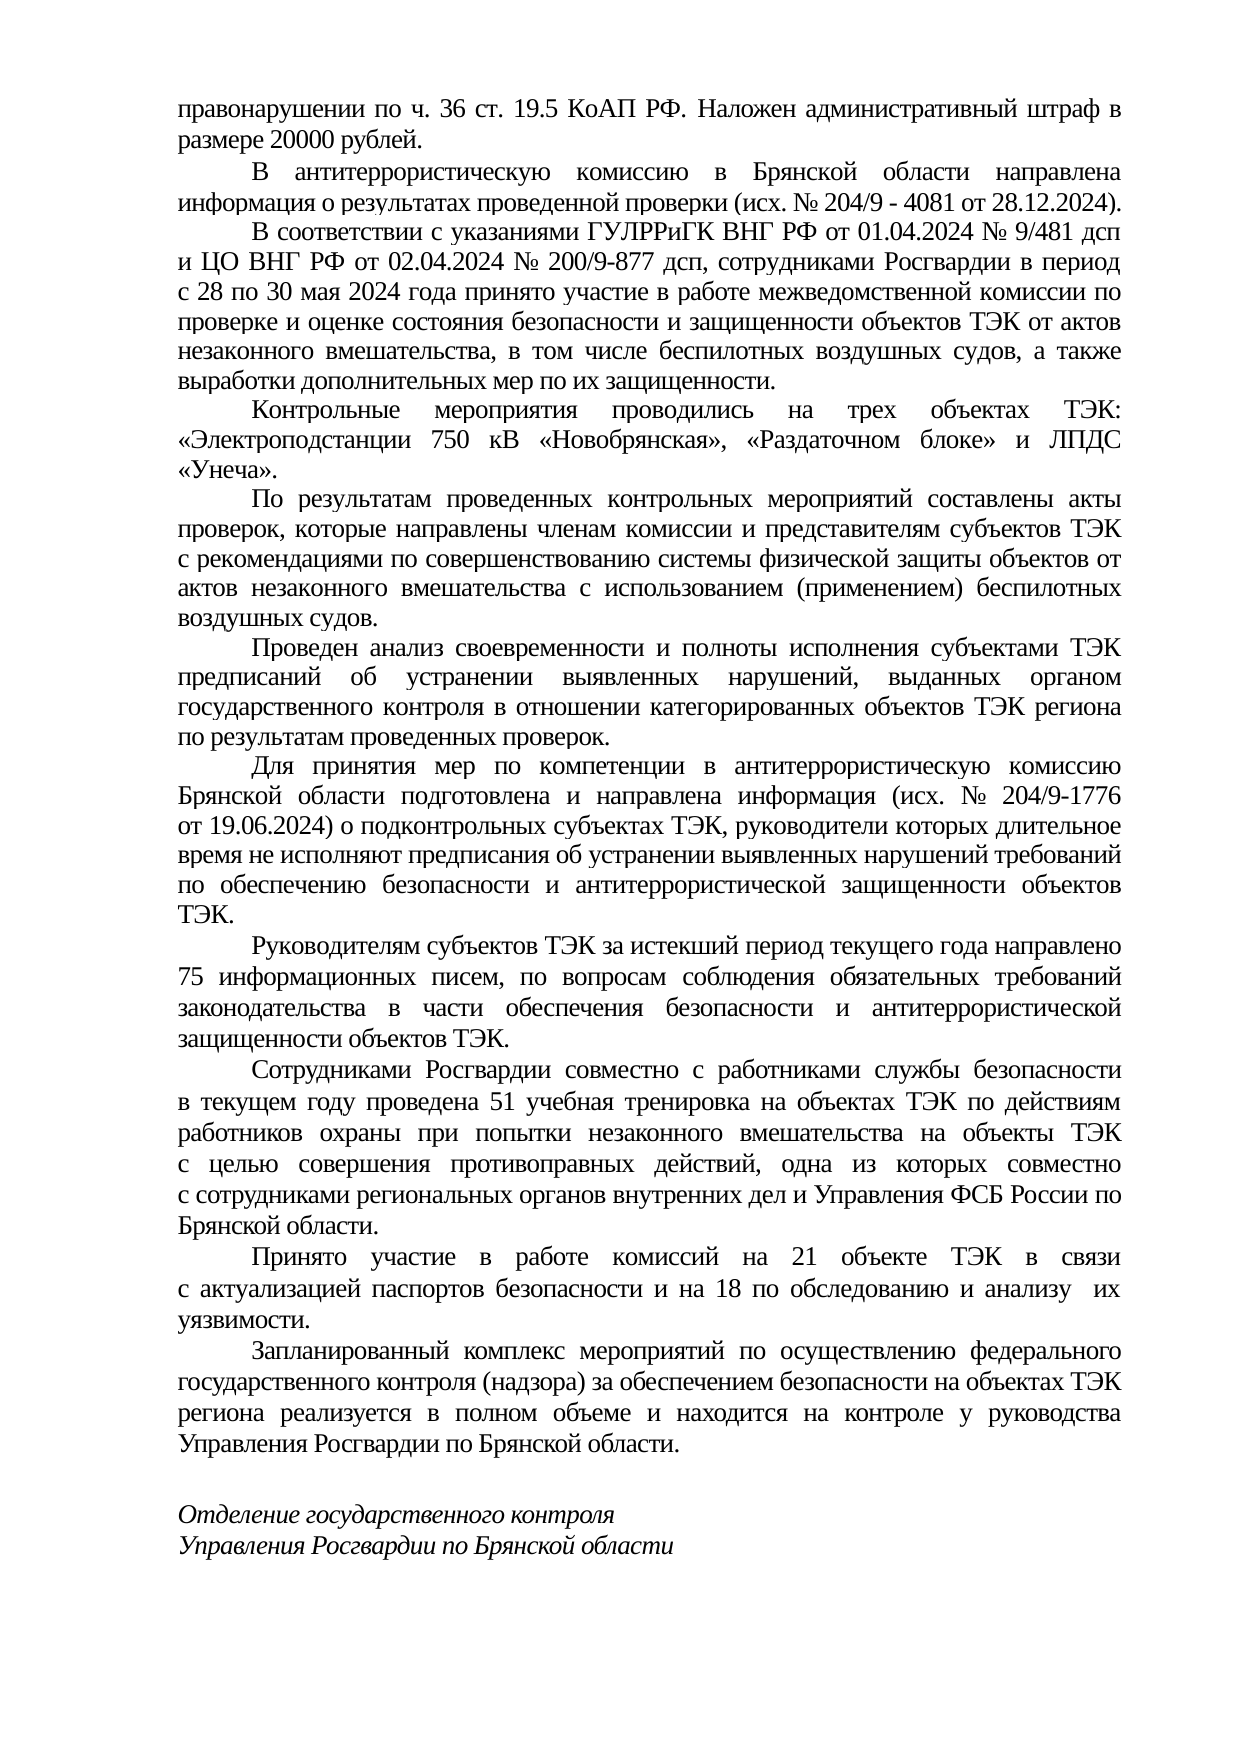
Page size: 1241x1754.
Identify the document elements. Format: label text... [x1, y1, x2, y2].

text Для принятия мер по компетенции в антитеррористическую комиссию Брянской области подготовлена и направлена информация (исх. № 204/9-1776 от 19.06.2024) о подконтрольных субъектах ТЭК, руководители которых длительное время не исполняют предписания об устранении выявленных нарушений требований по обеспечению безопасности и антитеррористической защищенности объектов ТЭК. [177, 751, 1122, 929]
text Запланированный комплекс мероприятий по осуществлению федерального государственного контроля (надзора) за обеспечением безопасности на объектах ТЭК региона реализуется в полном объеме и находится на контроле у руководства Управления Росгвардии по Брянской области. [177, 1334, 1122, 1458]
text Сотрудниками Росгвардии совместно с работниками службы безопасности в текущем году проведена 51 учебная тренировка на объектах ТЭК по действиям работников охраны при попытки незаконного вмешательства на объекты ТЭК с целью совершения противоправных действий, одна из которых совместно с сотрудниками региональных органов внутренних дел и Управления ФСБ России по Брянской области. [177, 1054, 1122, 1241]
text В антитеррористическую комиссию в Брянской области направлена информация о результатах проведенной проверки (исх. № 204/9 - 4081 от 28.12.2024). [177, 155, 1122, 217]
text Проведен анализ своевременности и полноты исполнения субъектами ТЭК предписаний об устранении выявленных нарушений, выданных органом государственного контроля в отношении категорированных объектов ТЭК региона по результатам проведенных проверок. [177, 632, 1122, 751]
text правонарушении по ч. 36 ст. 19.5 КоАП РФ. Наложен административный штраф в размере 20000 рублей. [177, 92, 1122, 155]
text Принято участие в работе комиссий на 21 объекте ТЭК в связи с актуализацией паспортов безопасности и на 18 по обследованию и анализу их уязвимости. [177, 1241, 1122, 1334]
text В соответствии с указаниями ГУЛРРиГК ВНГ РФ от 01.04.2024 № 9/481 дсп и ЦО ВНГ РФ от 02.04.2024 № 200/9-877 дсп, сотрудниками Росгвардии в период с 28 по 30 мая 2024 года принято участие в работе межведомственной комиссии по проверке и оценке состояния безопасности и защищенности объектов ТЭК от актов незаконного вмешательства, в том числе беспилотных воздушных судов, а также выработки дополнительных мер по их защищенности. [177, 217, 1122, 395]
text Руководителям субъектов ТЭК за истекший период текущего года направлено 75 информационных писем, по вопросам соблюдения обязательных требований законодательства в части обеспечения безопасности и антитеррористической защищенности объектов ТЭК. [177, 929, 1122, 1054]
text По результатам проведенных контрольных мероприятий составлены акты проверок, которые направлены членам комиссии и представителям субъектов ТЭК с рекомендациями по совершенствованию системы физической защиты объектов от актов незаконного вмешательства с использованием (применением) беспилотных воздушных судов. [177, 484, 1122, 632]
text Контрольные мероприятия проводились на трех объектах ТЭК: «Электроподстанции 750 кВ «Новобрянская», «Раздаточном блоке» и ЛПДС «Унеча». [177, 395, 1122, 484]
text Управления Росгвардии по Брянской области [177, 1529, 1122, 1561]
text Отделение государственного контроля [177, 1498, 1122, 1529]
